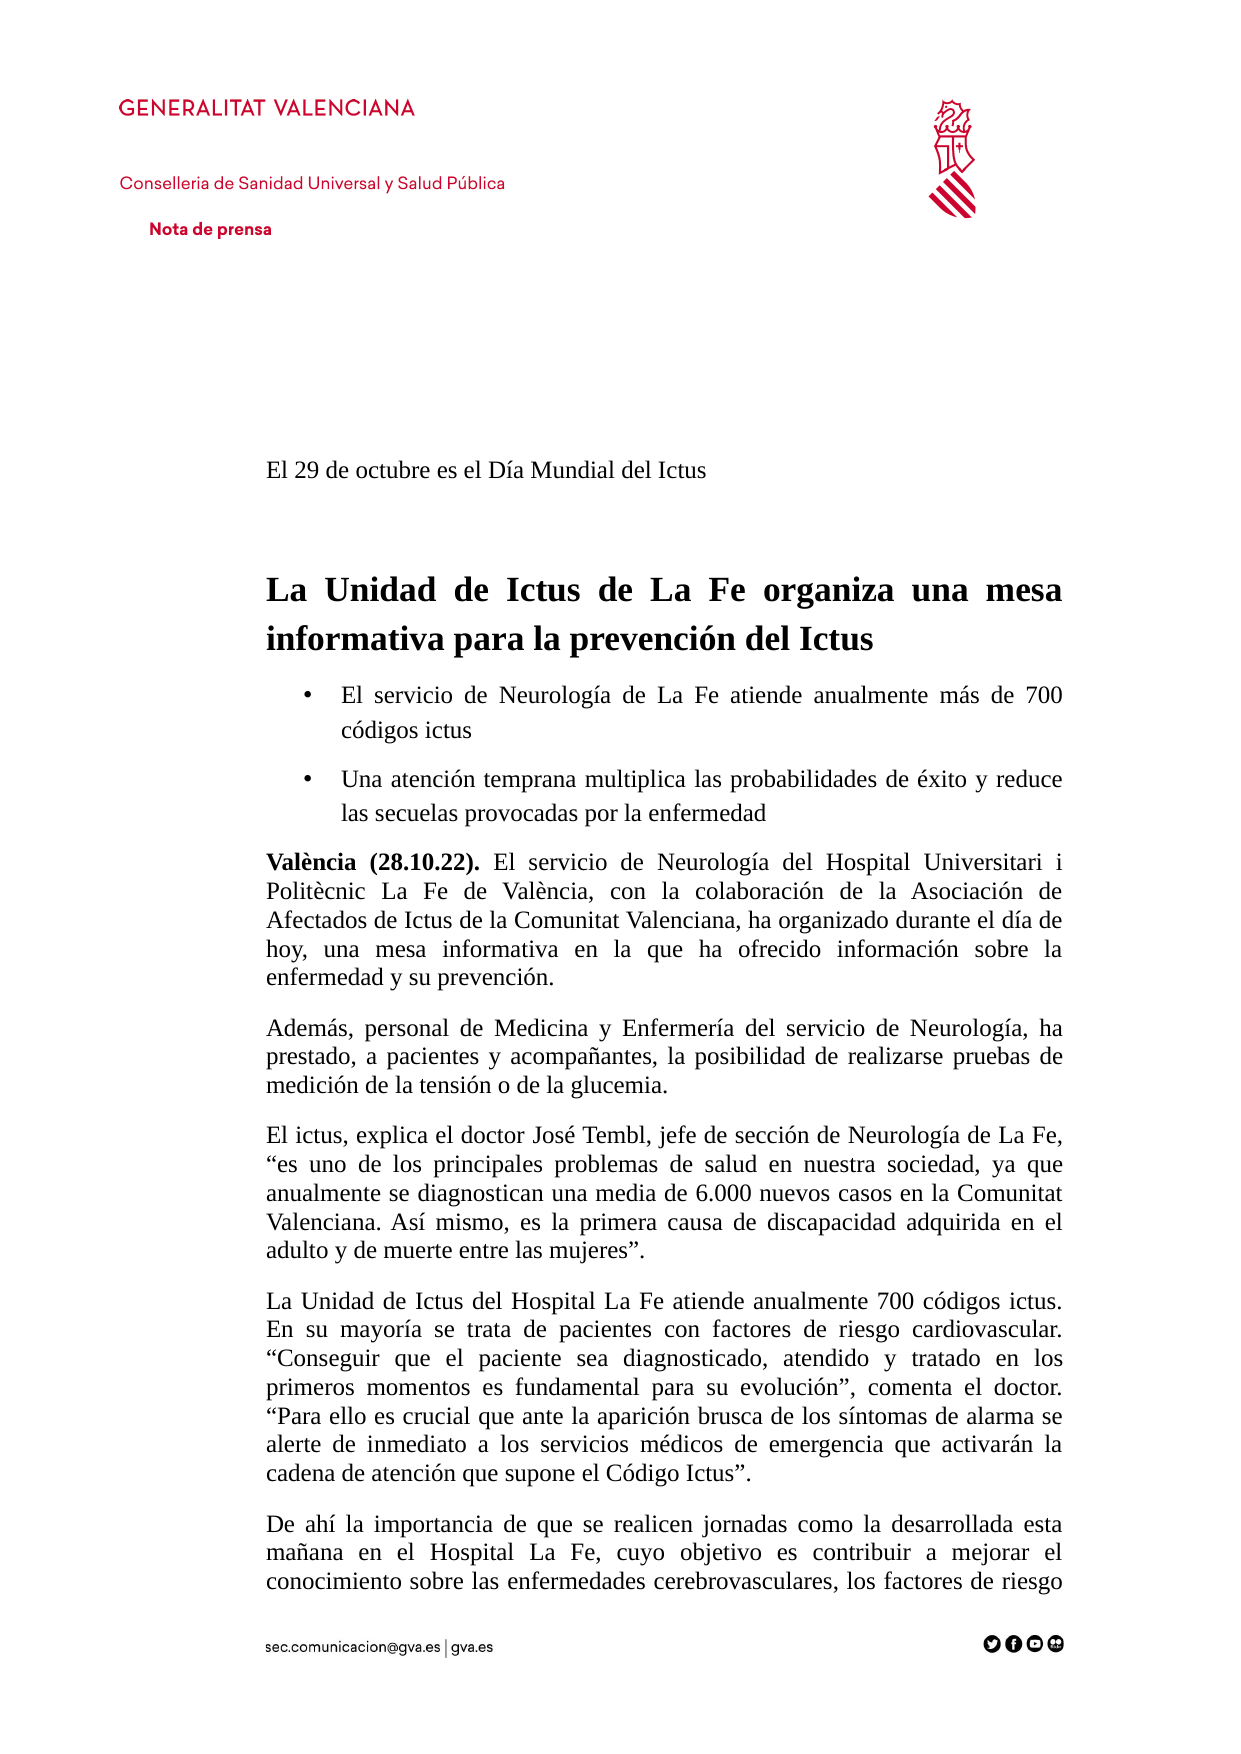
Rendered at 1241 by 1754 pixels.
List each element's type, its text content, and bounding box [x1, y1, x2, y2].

text El ictus, explica el doctor José Tembl, jefe de sección de Neurología de La Fe, “es uno de los principales problemas de salud en nuestra sociedad, ya que anualmente se diagnostican una media de 6.000 nuevos casos en la Comunitat Valenciana. Así mismo, es la primera causa de discapacidad adquirida en el adulto y de muerte entre las mujeres”. [266, 1121, 1064, 1264]
text Además, personal de Medicina y Enfermería del servicio de Neurología, ha prestado, a pacientes y acompañantes, la posibilidad de realizarse pruebas de medición de la tensión o de la glucemia. [266, 1013, 1064, 1099]
text La Unidad de Ictus de La Fe organiza una mesa informativa para la prevención del Ictus [266, 568, 1064, 658]
text El 29 de octubre es el Día Mundial del Ictus [266, 455, 1064, 484]
text La Unidad de Ictus del Hospital La Fe atiende anualmente 700 códigos ictus. En su mayoría se trata de pacientes con factores de riesgo cardiovascular. “Conseguir que el paciente sea diagnosticado, atendido y tratado en los primeros momentos es fundamental para su evolución”, comenta el doctor. “Para ello es crucial que ante la aparición brusca de los síntomas de alarma se alerte de inmediato a los servicios médicos de emergencia que activarán la cadena de atención que supone el Código Ictus”. [266, 1286, 1064, 1487]
list Una atención temprana multiplica las probabilidades de éxito y reduce las secuelas provocadas por la enfermedad [303, 764, 1064, 827]
list El servicio de Neurología de La Fe atiende anualmente más de 700 códigos ictus [303, 680, 1064, 743]
text València (28.10.22). El servicio de Neurología del Hospital Universitari i Politècnic La Fe de València, con la colaboración de la Asociación de Afectados de Ictus de la Comunitat Valenciana, ha organizado durante el día de hoy, una mesa informativa en la que ha ofrecido información sobre la enfermedad y su prevención. [266, 847, 1064, 991]
text De ahí la importancia de que se realicen jornadas como la desarrollada esta mañana en el Hospital La Fe, cuyo objetivo es contribuir a mejorar el conocimiento sobre las enfermedades cerebrovasculares, los factores de riesgo [266, 1509, 1064, 1595]
